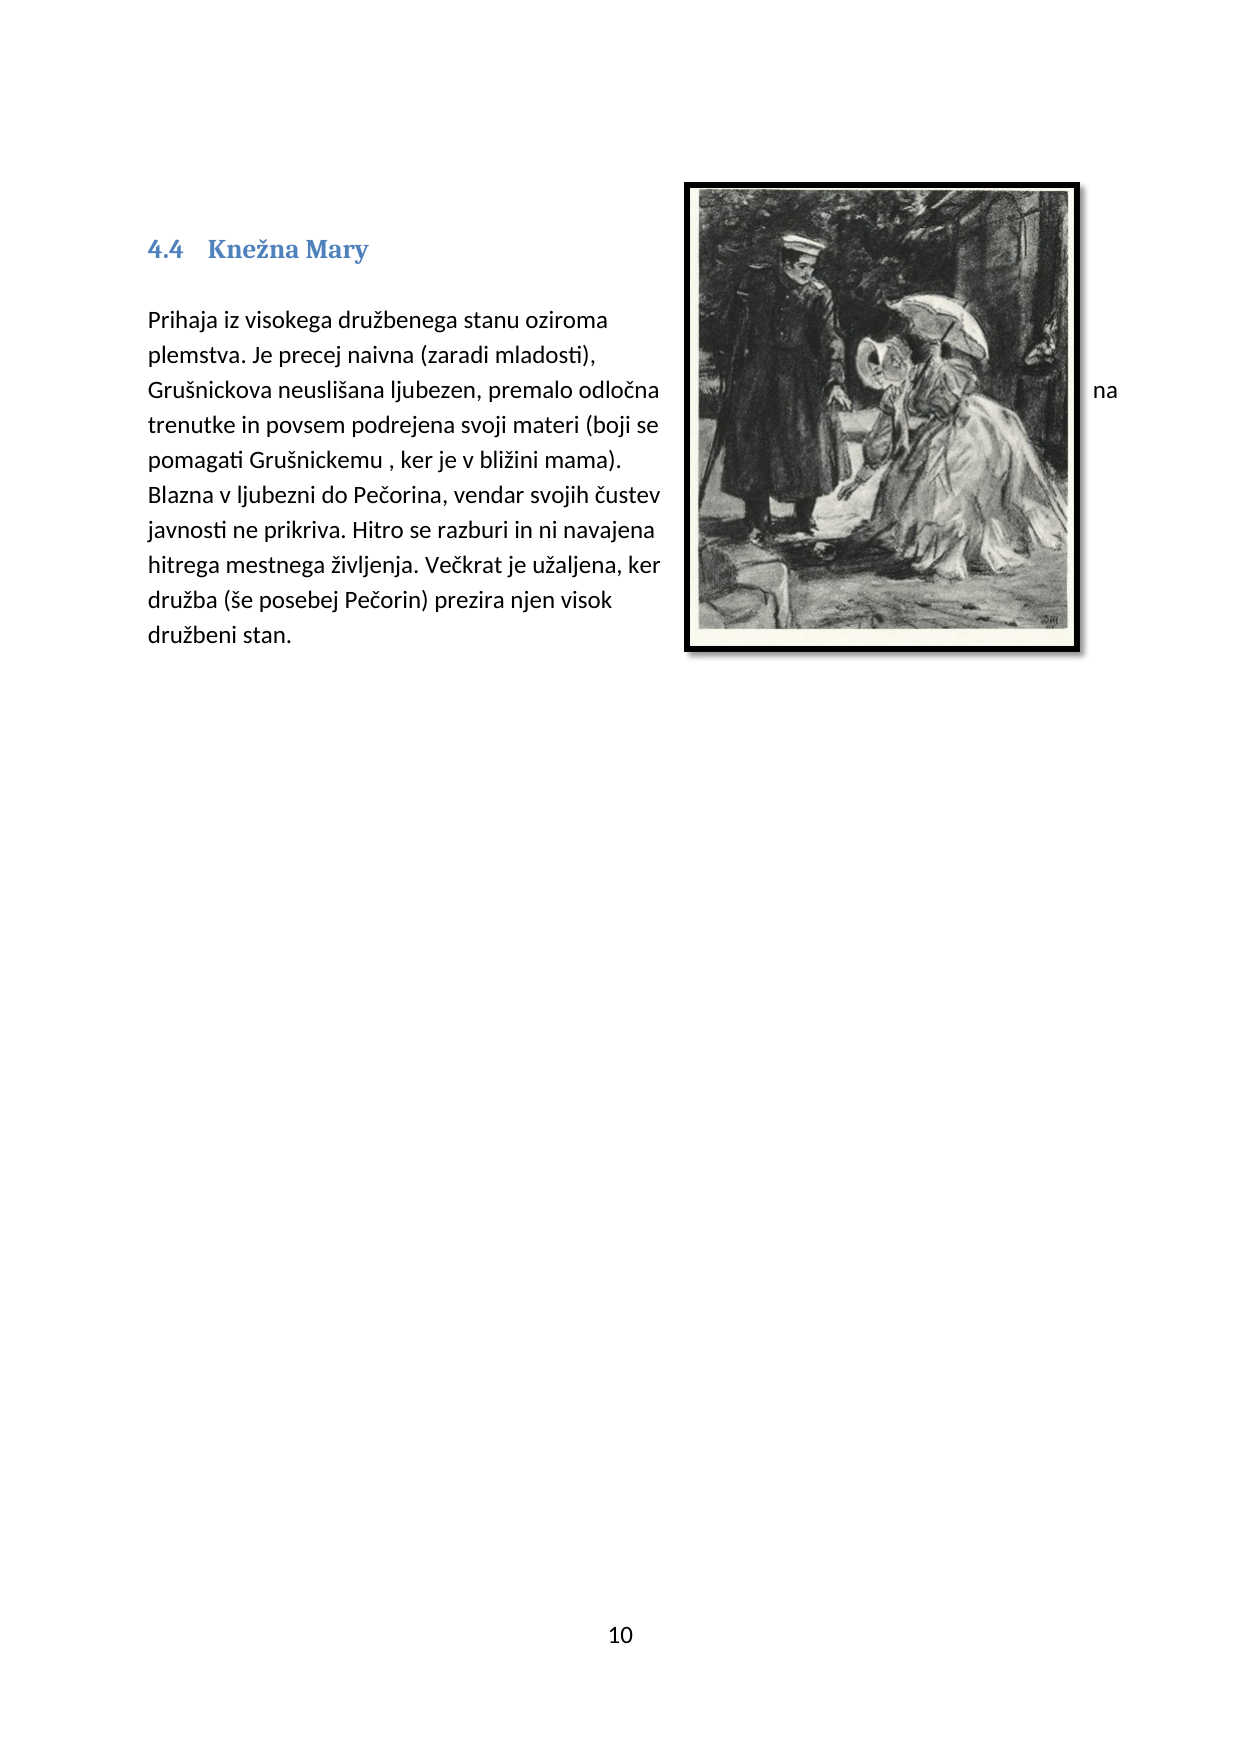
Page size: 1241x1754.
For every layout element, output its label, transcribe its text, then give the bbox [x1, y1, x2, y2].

subtitle Knežna Mary [148, 234, 1093, 265]
picture [680, 178, 1093, 234]
picture [680, 650, 1093, 665]
text Prihaja iz visokega družbenega stanu oziroma plemstva. Je precej naivna (zaradi mladosti), Grušnickova neuslišana ljubezen, premalo odločna na trenutke in povsem podrejena svoji materi (boji se pomagati Grušnickemu , ker je v bližini mama). Blazna v ljubezni do Pečorina, vendar svojih čustev javnosti ne prikriva. Hitro se razburi in ni navajena hitrega mestnega življenja. Večkrat je užaljena, ker družba (še posebej Pečorin) prezira njen visok družbeni stan. [148, 305, 1122, 650]
picture [680, 265, 1093, 305]
